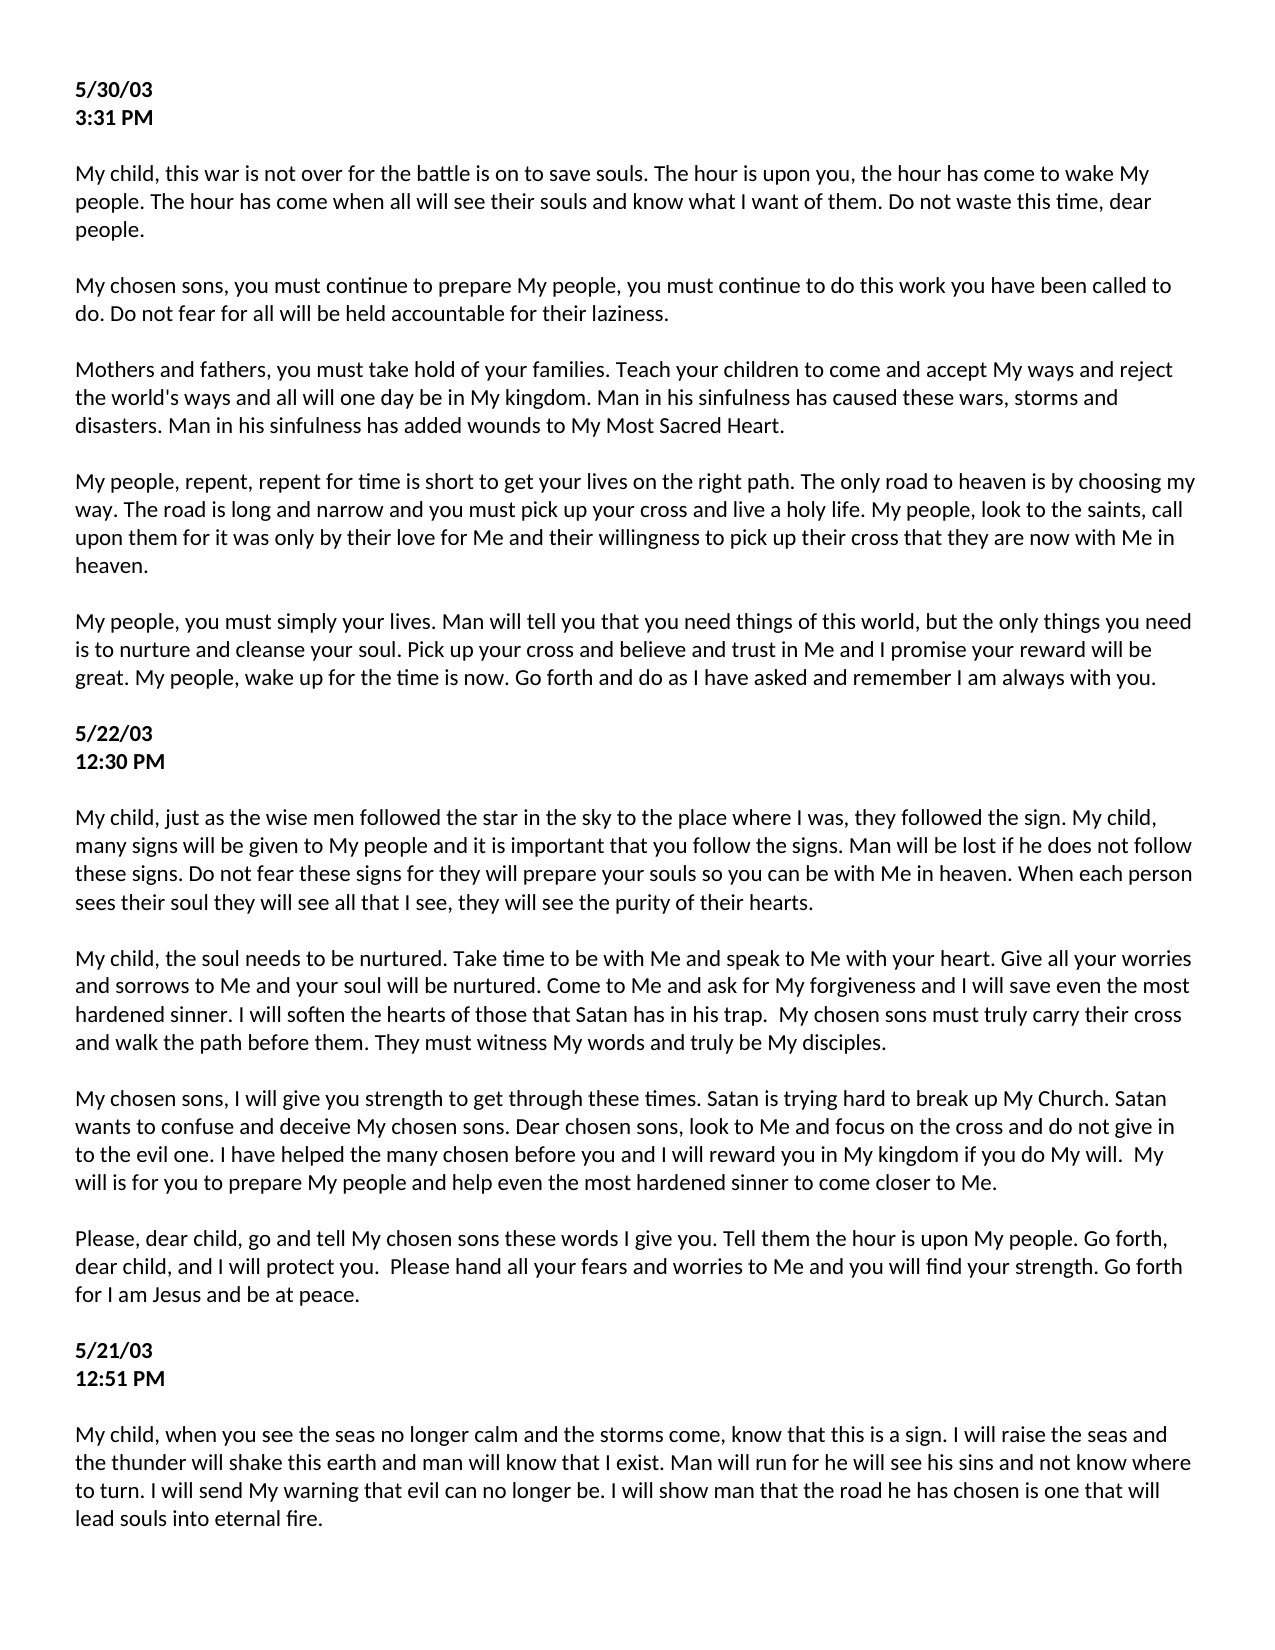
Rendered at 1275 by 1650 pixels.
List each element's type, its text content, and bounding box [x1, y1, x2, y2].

text Mothers and fathers, you must take hold of your families. Teach your children to come and accept My ways and reject the world's ways and all will one day be in My kingdom. Man in his sinfulness has caused these wars, storms and disasters. Man in his sinfulness has added wounds to My Most Sacred Heart. [75, 355, 1200, 439]
text My people, repent, repent for time is short to get your lives on the right path. The only road to heaven is by choosing my way. The road is long and narrow and you must pick up your cross and live a holy life. My people, look to the saints, call upon them for it was only by their love for Me and their willingness to pick up their cross that they are now with Me in heaven. [75, 467, 1200, 579]
text My child, the soul needs to be nurtured. Take time to be with Me and speak to Me with your heart. Give all your worries and sorrows to Me and your soul will be nurtured. Come to Me and ask for My forgiveness and I will save even the most hardened sinner. I will soften the hearts of those that Satan has in his trap. My chosen sons must truly carry their cross and walk the path before them. They must witness My words and truly be My disciples. [75, 944, 1200, 1056]
text My chosen sons, you must continue to prepare My people, you must continue to do this work you have been called to do. Do not fear for all will be held accountable for their laziness. [75, 271, 1200, 327]
text 5/22/03 [75, 719, 1200, 747]
text Please, dear child, go and tell My chosen sons these words I give you. Tell them the hour is upon My people. Go forth, dear child, and I will protect you. Please hand all your fears and worries to Me and you will find your strength. Go forth for I am Jesus and be at peace. [75, 1224, 1200, 1308]
text My child, this war is not over for the battle is on to save souls. The hour is upon you, the hour has come to wake My people. The hour has come when all will see their souls and know what I want of them. Do not waste this time, dear people. [75, 159, 1200, 243]
text My chosen sons, I will give you strength to get through these times. Satan is trying hard to break up My Church. Satan wants to confuse and deceive My chosen sons. Dear chosen sons, look to Me and focus on the cross and do not give in to the evil one. I have helped the many chosen before you and I will reward you in My kingdom if you do My will. My will is for you to prepare My people and help even the most hardened sinner to come closer to Me. [75, 1084, 1200, 1196]
text 3:31 PM [75, 103, 1200, 131]
text 5/21/03 [75, 1336, 1200, 1364]
text My child, just as the wise men followed the star in the sky to the place where I was, they followed the sign. My child, many signs will be given to My people and it is important that you follow the signs. Man will be lost if he does not follow these signs. Do not fear these signs for they will prepare your souls so you can be with Me in heaven. When each person sees their soul they will see all that I see, they will see the purity of their hearts. [75, 803, 1200, 916]
text My people, you must simply your lives. Man will tell you that you need things of this world, but the only things you need is to nurture and cleanse your soul. Pick up your cross and believe and trust in Me and I promise your reward will be great. My people, wake up for the time is now. Go forth and do as I have asked and remember I am always with you. [75, 607, 1200, 691]
text 12:30 PM [75, 747, 1200, 776]
text My child, when you see the seas no longer calm and the storms come, know that this is a sign. I will raise the seas and the thunder will shake this earth and man will know that I exist. Man will run for he will see his sins and not know where to turn. I will send My warning that evil can no longer be. I will show man that the road he has chosen is one that will lead souls into eternal fire. [75, 1420, 1200, 1532]
text 5/30/03 [75, 75, 1200, 103]
text 12:51 PM [75, 1364, 1200, 1392]
